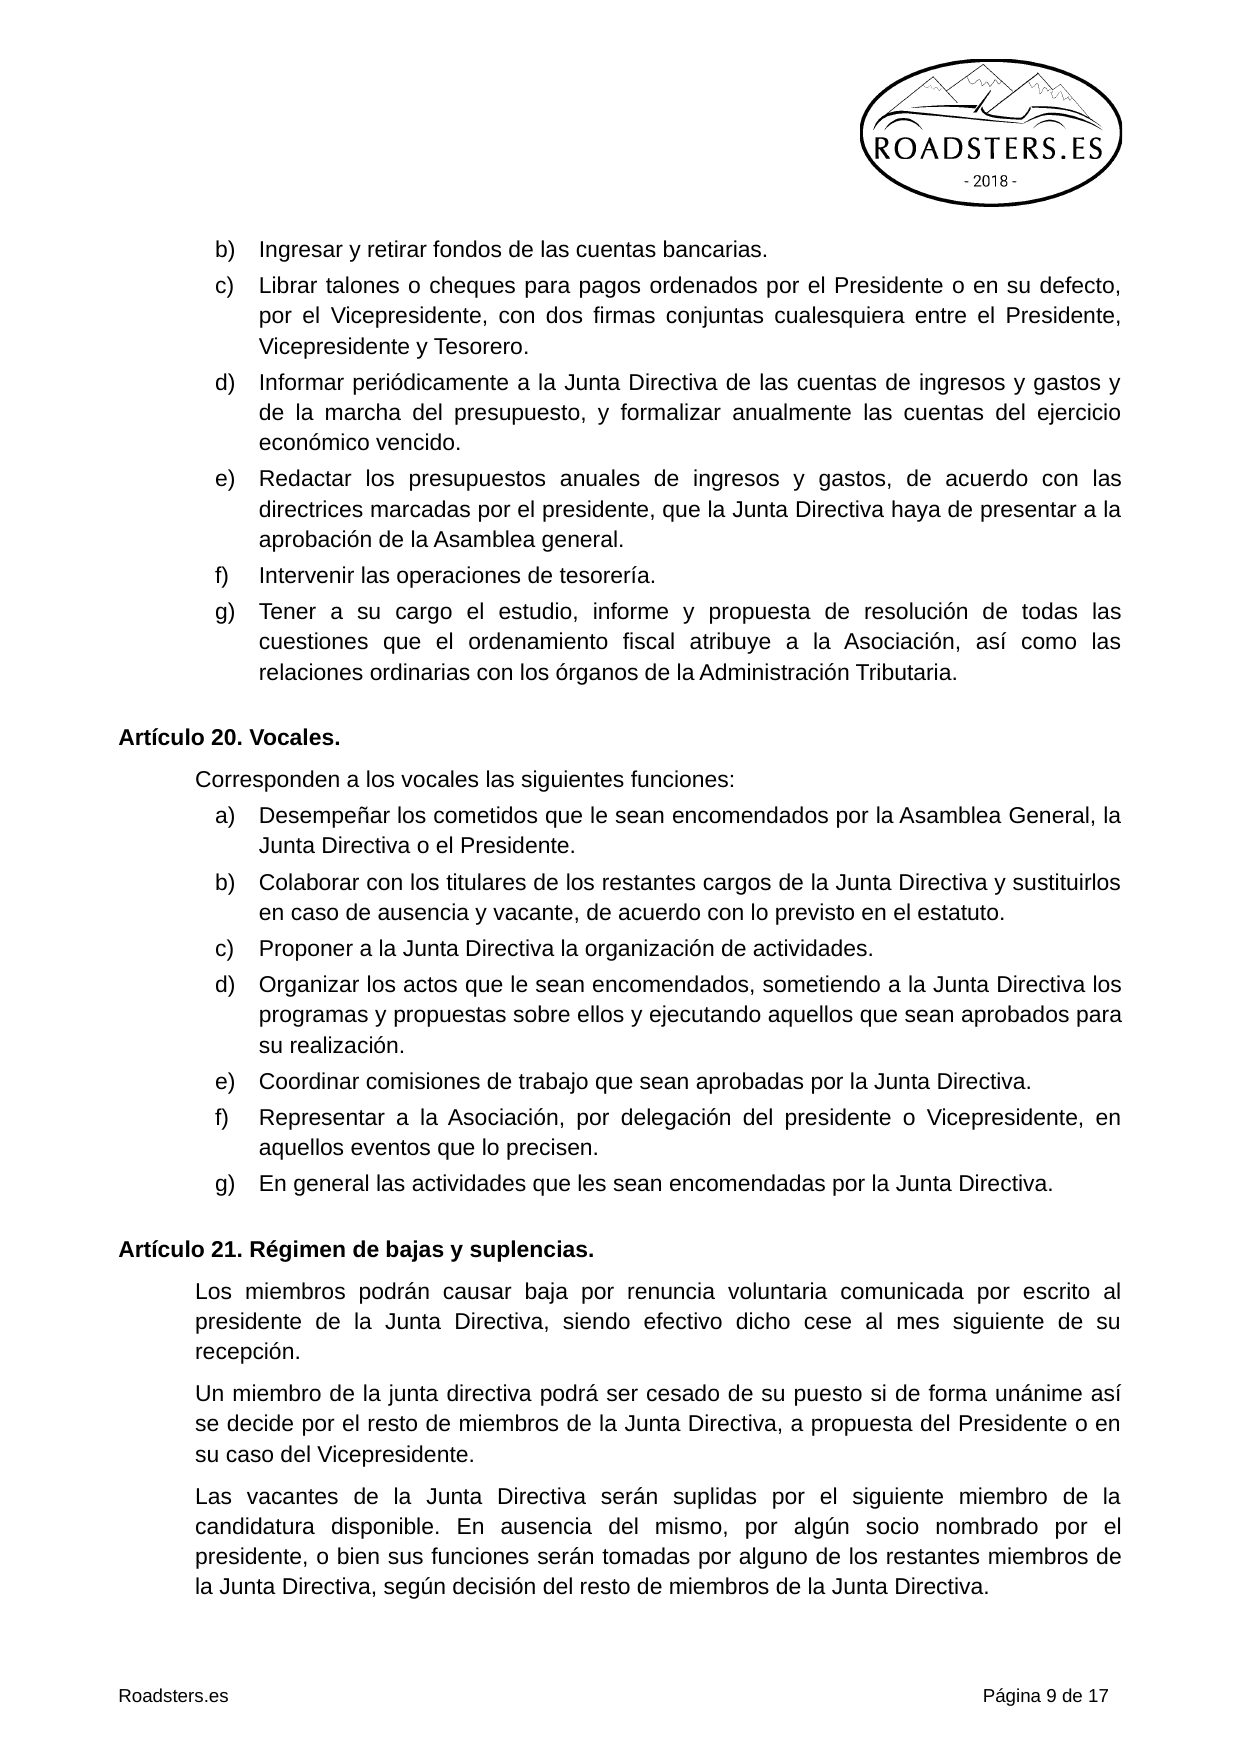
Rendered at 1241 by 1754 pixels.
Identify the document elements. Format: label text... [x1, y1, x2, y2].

subtitle Ingresar y retirar fondos de las cuentas bancarias. [215, 236, 1122, 262]
subtitle Informar periódicamente a la Junta Directiva de las cuentas de ingresos y gastos y de la marcha del presupuesto, y formalizar anualmente las cuentas del ejercicio económico vencido. [215, 369, 1122, 456]
subtitle Intervenir las operaciones de tesorería. [215, 562, 1122, 588]
text Los miembros podrán causar baja por renuncia voluntaria comunicada por escrito al presidente de la Junta Directiva, siendo efectivo dicho cese al mes siguiente de su recepción. [195, 1278, 1122, 1364]
subtitle Librar talones o cheques para pagos ordenados por el Presidente o en su defecto, por el Vicepresidente, con dos firmas conjuntas cualesquiera entre el Presidente, Vicepresidente y Tesorero. [215, 272, 1122, 359]
text Las vacantes de la Junta Directiva serán suplidas por el siguiente miembro de la candidatura disponible. En ausencia del mismo, por algún socio nombrado por el presidente, o bien sus funciones serán tomadas por alguno de los restantes miembros de la Junta Directiva, según decisión del resto de miembros de la Junta Directiva. [195, 1483, 1122, 1599]
subtitle Artículo 20. Vocales. [118, 724, 1122, 751]
subtitle Redactar los presupuestos anuales de ingresos y gastos, de acuerdo con las directrices marcadas por el presidente, que la Junta Directiva haya de presentar a la aprobación de la Asamblea general. [215, 465, 1122, 552]
picture [860, 59, 1123, 207]
text Un miembro de la junta directiva podrá ser cesado de su puesto si de forma unánime así se decide por el resto de miembros de la Junta Directiva, a propuesta del Presidente o en su caso del Vicepresidente. [195, 1380, 1122, 1467]
subtitle Colaborar con los titulares de los restantes cargos de la Junta Directiva y sustituirlos en caso de ausencia y vacante, de acuerdo con lo previsto en el estatuto. [215, 869, 1122, 925]
subtitle En general las actividades que les sean encomendadas por la Junta Directiva. [215, 1170, 1122, 1197]
subtitle Proponer a la Junta Directiva la organización de actividades. [215, 935, 1122, 961]
subtitle Desempeñar los cometidos que le sean encomendados por la Asamblea General, la Junta Directiva o el Presidente. [215, 802, 1122, 859]
subtitle Coordinar comisiones de trabajo que sean aprobadas por la Junta Directiva. [215, 1068, 1122, 1094]
subtitle Tener a su cargo el estudio, informe y propuesta de resolución de todas las cuestiones que el ordenamiento fiscal atribuye a la Asociación, así como las relaciones ordinarias con los órganos de la Administración Tributaria. [215, 598, 1122, 685]
subtitle Organizar los actos que le sean encomendados, sometiendo a la Junta Directiva los programas y propuestas sobre ellos y ejecutando aquellos que sean aprobados para su realización. [215, 971, 1122, 1058]
text Corresponden a los vocales las siguientes funciones: [195, 766, 1122, 792]
subtitle Artículo 21. Régimen de bajas y suplencias. [118, 1236, 1122, 1262]
subtitle Representar a la Asociación, por delegación del presidente o Vicepresidente, en aquellos eventos que lo precisen. [215, 1104, 1122, 1160]
